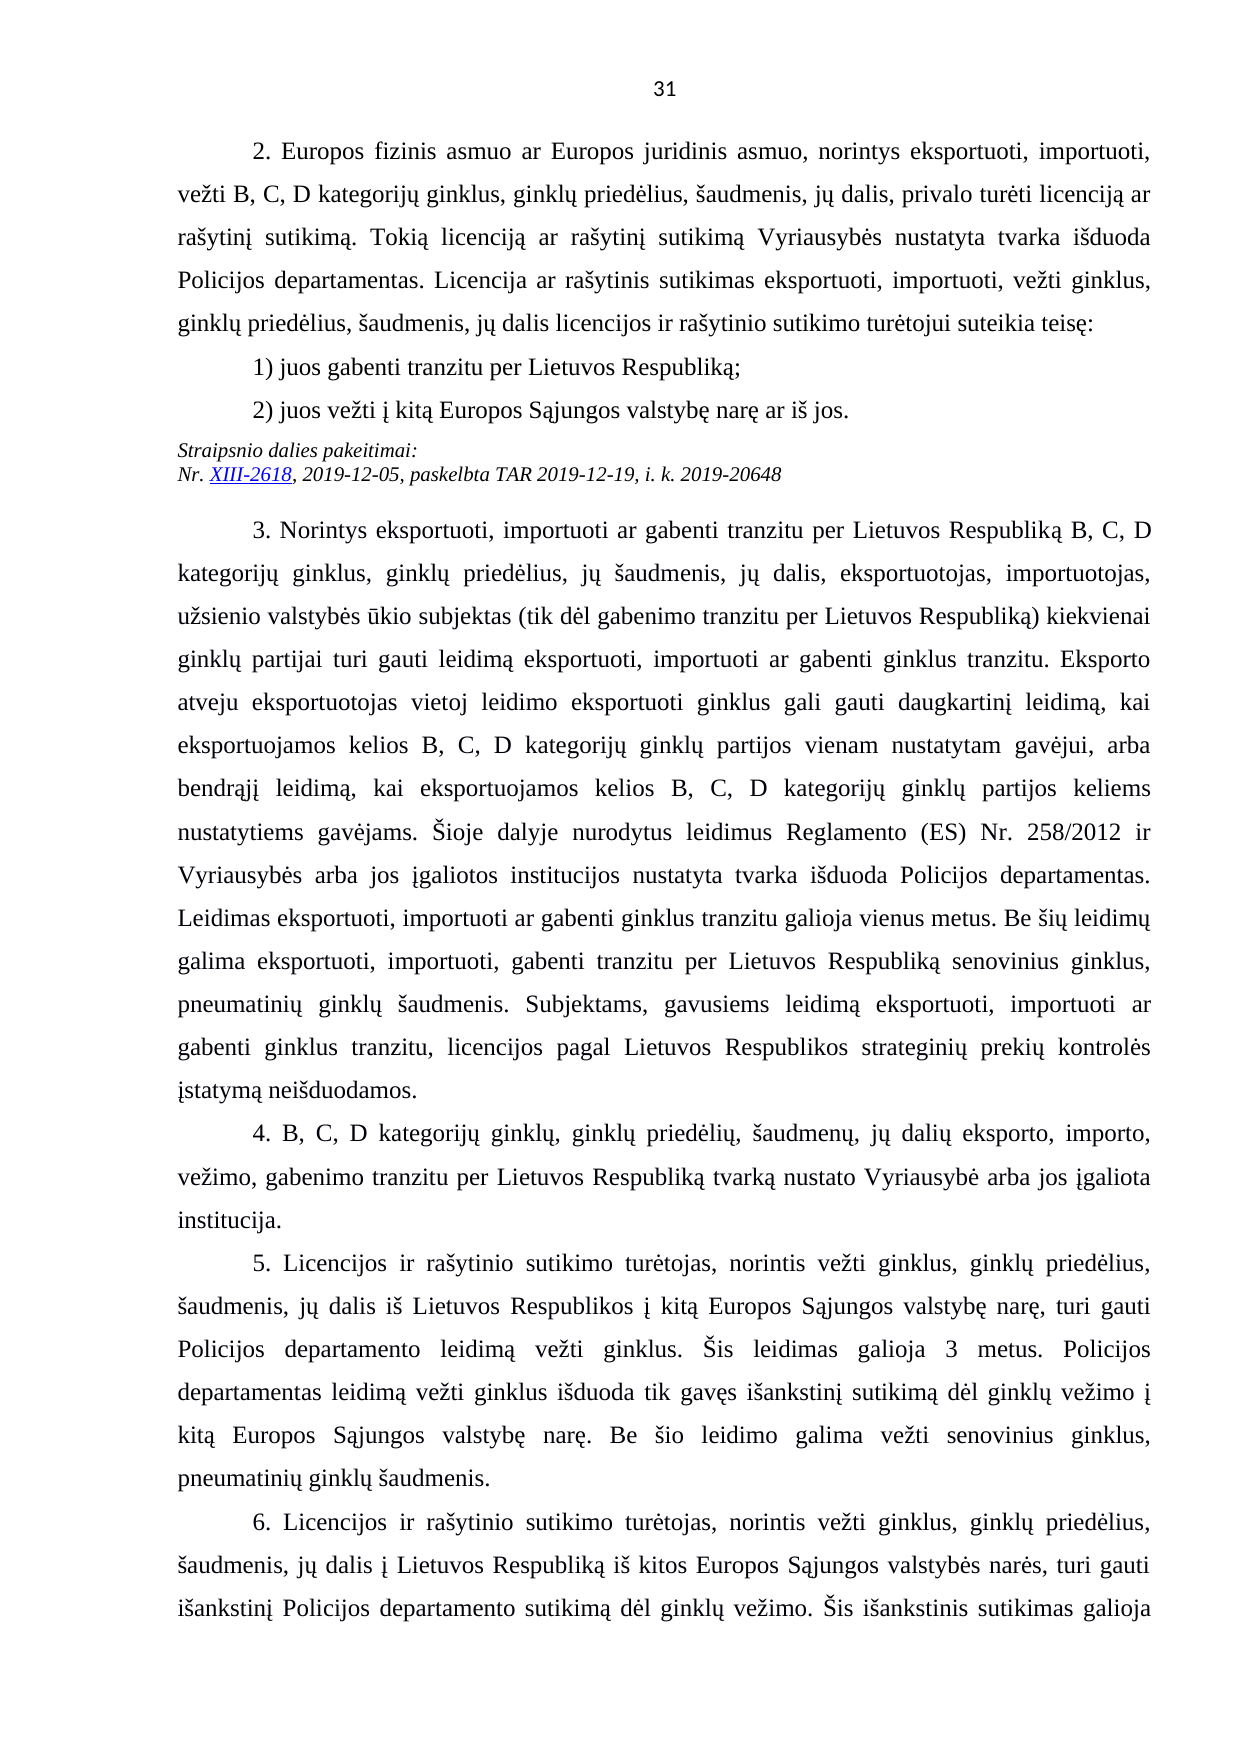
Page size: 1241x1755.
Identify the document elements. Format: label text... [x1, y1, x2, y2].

text Nr. XIII-2618, 2019-12-05, paskelbta TAR 2019-12-19, i. k. 2019-20648 [177, 462, 1152, 486]
text 4. B, C, D kategorijų ginklų, ginklų priedėlių, šaudmenų, jų dalių eksporto, importo, vežimo, gabenimo tranzitu per Lietuvos Respubliką tvarką nustato Vyriausybė arba jos įgaliota institucija. [177, 1118, 1152, 1233]
text 1) juos gabenti tranzitu per Lietuvos Respubliką; [177, 352, 1152, 380]
text 5. Licencijos ir rašytinio sutikimo turėtojas, norintis vežti ginklus, ginklų priedėlius, šaudmenis, jų dalis iš Lietuvos Respublikos į kitą Europos Sąjungos valstybę narę, turi gauti Policijos departamento leidimą vežti ginklus. Šis leidimas galioja 3 metus. Policijos departamentas leidimą vežti ginklus išduoda tik gavęs išankstinį sutikimą dėl ginklų vežimo į kitą Europos Sąjungos valstybę narę. Be šio leidimo galima vežti senovinius ginklus, pneumatinių ginklų šaudmenis. [177, 1248, 1152, 1492]
text 2) juos vežti į kitą Europos Sąjungos valstybę narę ar iš jos. [177, 395, 1152, 423]
text Straipsnio dalies pakeitimai: [177, 438, 1152, 462]
text 6. Licencijos ir rašytinio sutikimo turėtojas, norintis vežti ginklus, ginklų priedėlius, šaudmenis, jų dalis į Lietuvos Respubliką iš kitos Europos Sąjungos valstybės narės, turi gauti išankstinį Policijos departamento sutikimą dėl ginklų vežimo. Šis išankstinis sutikimas galioja [177, 1507, 1152, 1622]
text 3. Norintys eksportuoti, importuoti ar gabenti tranzitu per Lietuvos Respubliką B, C, D kategorijų ginklus, ginklų priedėlius, jų šaudmenis, jų dalis, eksportuotojas, importuotojas, užsienio valstybės ūkio subjektas (tik dėl gabenimo tranzitu per Lietuvos Respubliką) kiekvienai ginklų partijai turi gauti leidimą eksportuoti, importuoti ar gabenti ginklus tranzitu. Eksporto atveju eksportuotojas vietoj leidimo eksportuoti ginklus gali gauti daugkartinį leidimą, kai eksportuojamos kelios B, C, D kategorijų ginklų partijos vienam nustatytam gavėjui, arba bendrąjį leidimą, kai eksportuojamos kelios B, C, D kategorijų ginklų partijos keliems nustatytiems gavėjams. Šioje dalyje nurodytus leidimus Reglamento (ES) Nr. 258/2012 ir Vyriausybės arba jos įgaliotos institucijos nustatyta tvarka išduoda Policijos departamentas. Leidimas eksportuoti, importuoti ar gabenti ginklus tranzitu galioja vienus metus. Be šių leidimų galima eksportuoti, importuoti, gabenti tranzitu per Lietuvos Respubliką senovinius ginklus, pneumatinių ginklų šaudmenis. Subjektams, gavusiems leidimą eksportuoti, importuoti ar gabenti ginklus tranzitu, licencijos pagal Lietuvos Respublikos strateginių prekių kontrolės įstatymą neišduodamos. [177, 515, 1152, 1104]
text 2. Europos fizinis asmuo ar Europos juridinis asmuo, norintys eksportuoti, importuoti, vežti B, C, D kategorijų ginklus, ginklų priedėlius, šaudmenis, jų dalis, privalo turėti licenciją ar rašytinį sutikimą. Tokią licenciją ar rašytinį sutikimą Vyriausybės nustatyta tvarka išduoda Policijos departamentas. Licencija ar rašytinis sutikimas eksportuoti, importuoti, vežti ginklus, ginklų priedėlius, šaudmenis, jų dalis licencijos ir rašytinio sutikimo turėtojui suteikia teisę: [177, 136, 1152, 337]
